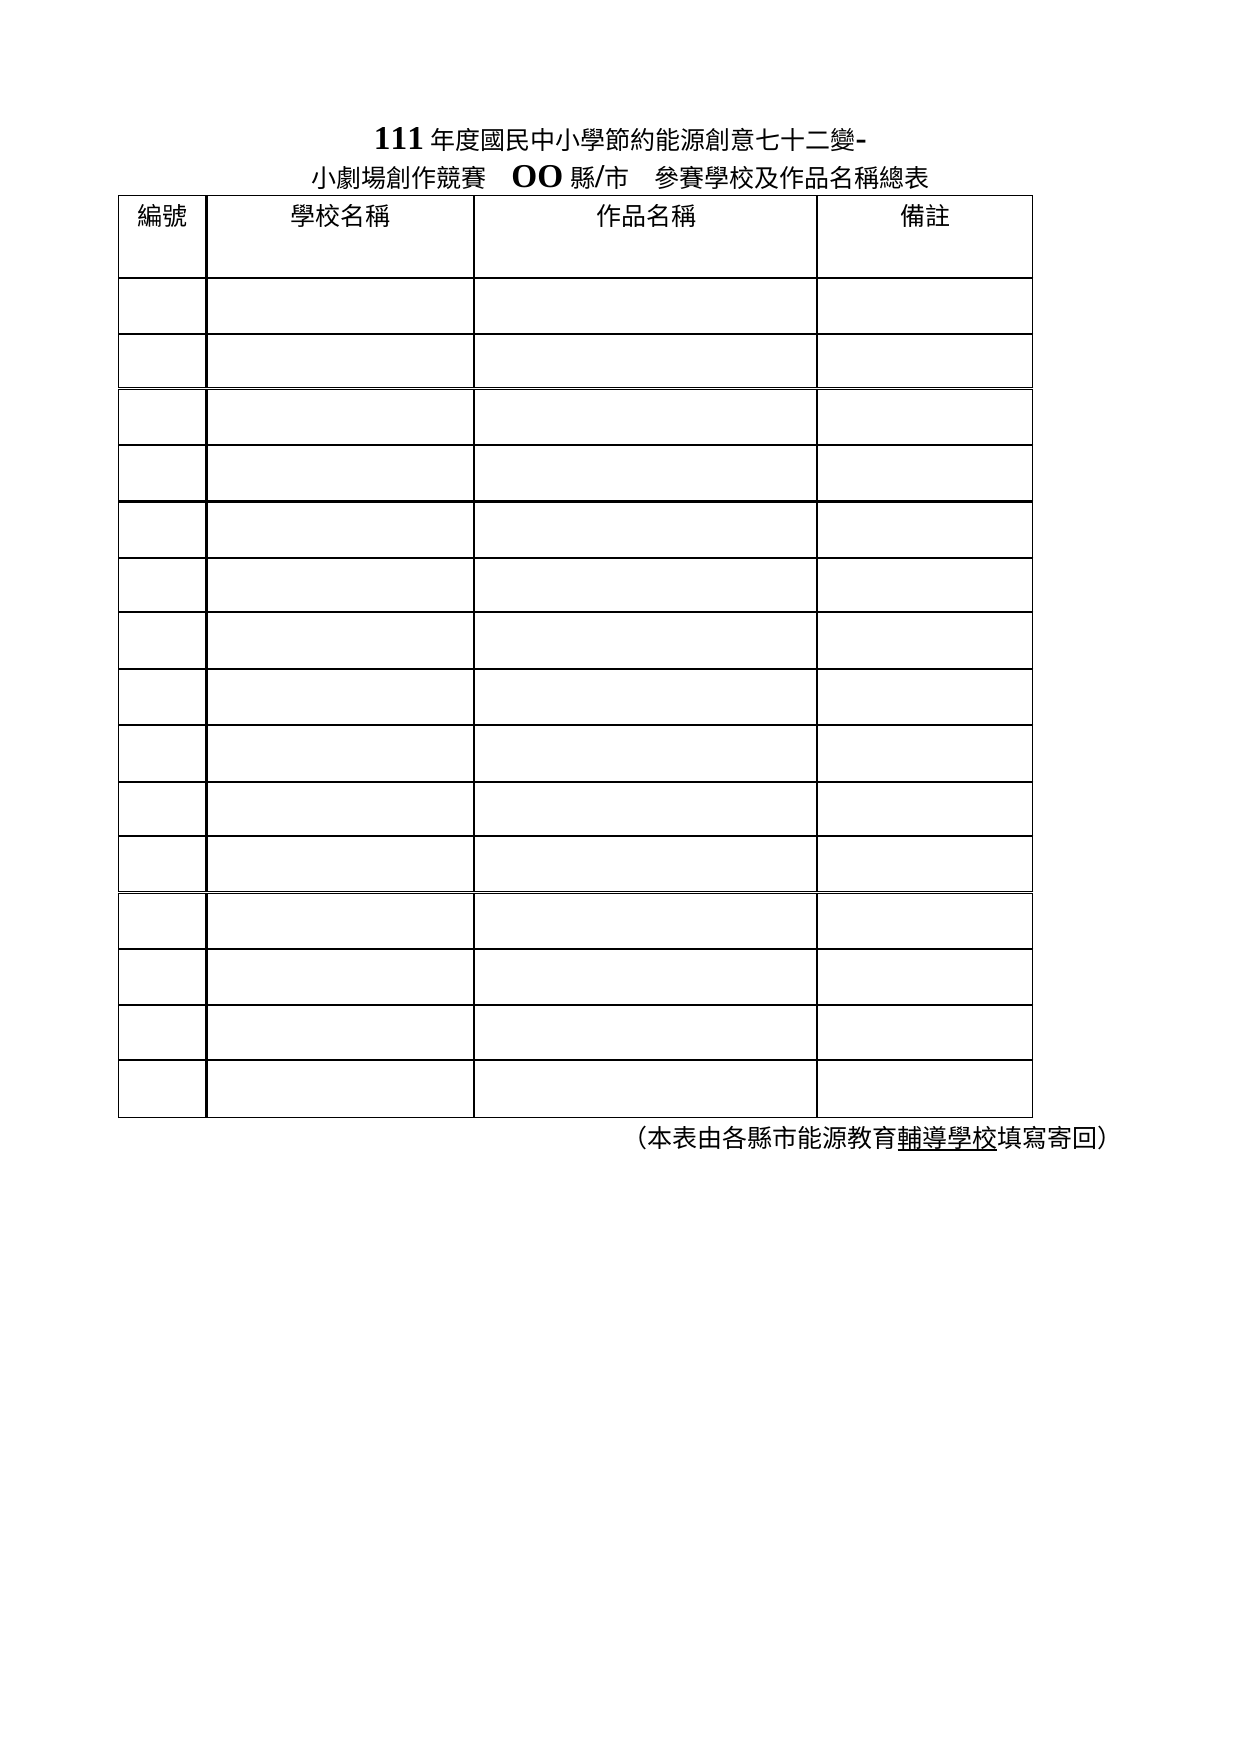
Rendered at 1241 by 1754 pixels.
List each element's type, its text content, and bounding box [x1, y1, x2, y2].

table_cell [119, 670, 205, 724]
table_cell [818, 446, 1032, 500]
table_cell [119, 335, 205, 387]
table_cell [208, 837, 473, 891]
table_cell [475, 1006, 816, 1059]
table_cell [475, 1061, 816, 1117]
text （本表由各縣市能源教育輔導學校填寫寄回） [118, 1118, 1122, 1154]
table_cell [208, 726, 473, 781]
table_cell [119, 837, 205, 891]
table_cell [208, 670, 473, 724]
table_cell [208, 559, 473, 611]
table_cell [119, 894, 205, 948]
table_cell [119, 559, 205, 611]
table_cell [475, 670, 816, 724]
table_cell [818, 559, 1032, 611]
table_cell [208, 783, 473, 835]
table_cell [818, 1006, 1032, 1059]
table_cell [208, 335, 473, 387]
table_cell [119, 1006, 205, 1059]
table_cell [475, 279, 816, 333]
table_cell [818, 613, 1032, 668]
table_cell [475, 613, 816, 668]
table_cell [208, 1006, 473, 1059]
table_header 備註 [818, 196, 1032, 277]
table_cell [475, 503, 816, 557]
table_cell [208, 446, 473, 500]
table_cell [818, 670, 1032, 724]
table_cell [818, 726, 1032, 781]
table_cell [475, 837, 816, 891]
table_cell [818, 503, 1032, 557]
table_cell [475, 390, 816, 444]
table_cell [119, 390, 205, 444]
table_cell [208, 894, 473, 948]
table_cell [818, 279, 1032, 333]
table_header 學校名稱 [208, 196, 473, 277]
table_cell [475, 335, 816, 387]
table_cell [818, 1061, 1032, 1117]
table_cell [818, 837, 1032, 891]
table_cell [818, 894, 1032, 948]
table_cell [119, 783, 205, 835]
table_cell [818, 390, 1032, 444]
table_cell [119, 279, 205, 333]
table_header 作品名稱 [475, 196, 816, 277]
table_cell [119, 1061, 205, 1117]
table_cell [475, 446, 816, 500]
text 111年度國民中小學節約能源創意七十二變- [118, 118, 1122, 157]
table_cell [475, 950, 816, 1004]
table_cell [475, 783, 816, 835]
table_cell [119, 446, 205, 500]
table_header 編號 [119, 196, 205, 277]
table_cell [475, 726, 816, 781]
table_cell [475, 559, 816, 611]
table_cell [208, 503, 473, 557]
table_cell [119, 503, 205, 557]
table_cell [818, 335, 1032, 387]
table_cell [119, 613, 205, 668]
table_cell [119, 950, 205, 1004]
text 小劇場創作競賽 OO縣/市 參賽學校及作品名稱總表 [118, 157, 1122, 195]
table_cell [818, 950, 1032, 1004]
table_cell [208, 613, 473, 668]
table_cell [475, 894, 816, 948]
table_cell [119, 726, 205, 781]
table_cell [208, 950, 473, 1004]
table_cell [208, 390, 473, 444]
table_cell [208, 1061, 473, 1117]
table_cell [818, 783, 1032, 835]
table_cell [208, 279, 473, 333]
